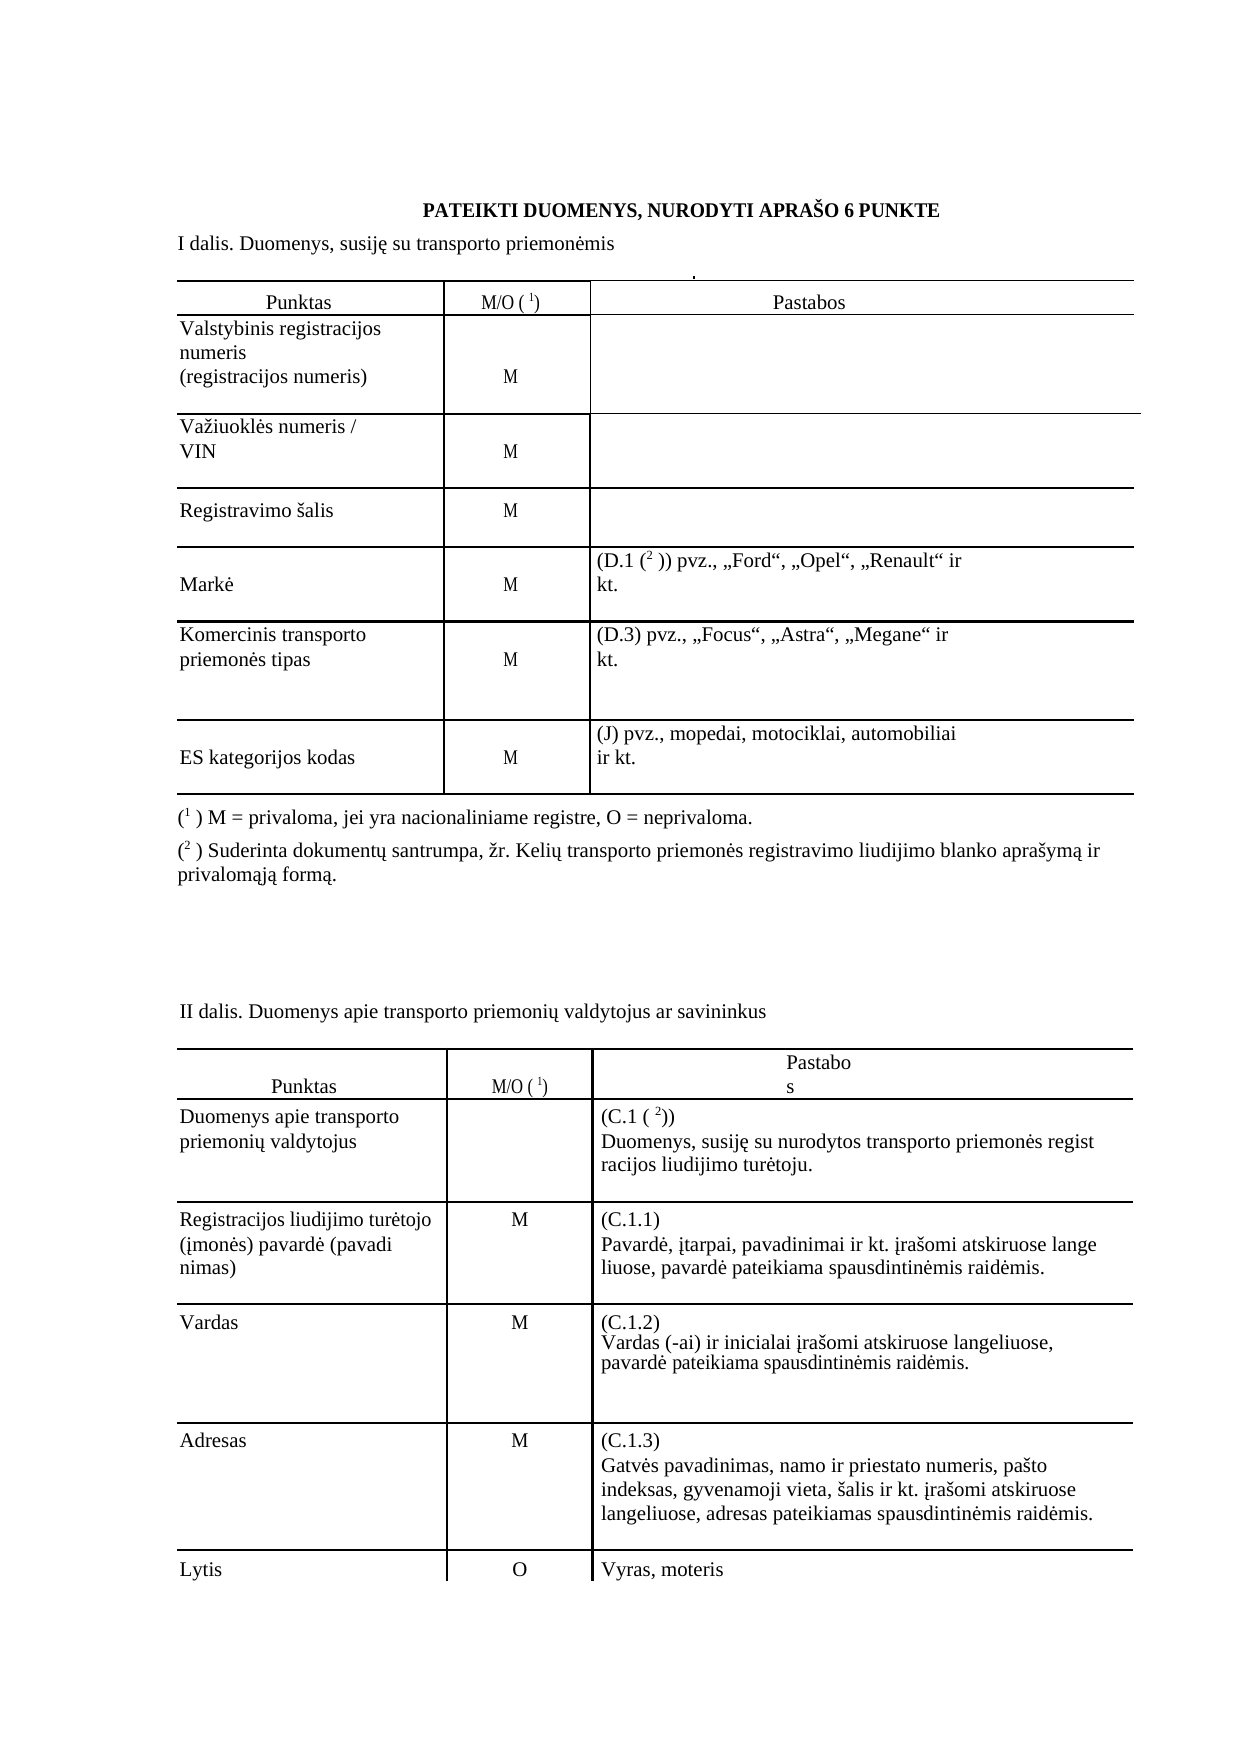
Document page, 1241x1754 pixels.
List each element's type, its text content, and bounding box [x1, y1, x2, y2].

table_cell [558, 316, 590, 388]
table_cell [1134, 255, 1141, 280]
table_cell [220, 255, 274, 280]
table_cell [971, 414, 1134, 463]
table_cell [1134, 222, 1141, 255]
table_cell [278, 1398, 446, 1422]
table_cell [1134, 487, 1141, 522]
table_cell [858, 1203, 1132, 1231]
table_cell (D.1 (2 )) pvz., „Ford“, „Opel“, „Renault“ ir kt. [591, 548, 971, 596]
table_cell [594, 1525, 858, 1549]
table_cell Gatvės pavadinimas, namo ir priestato numeris, pašto [594, 1453, 1181, 1476]
table_cell racijos liudijimo turėtoju. [594, 1153, 858, 1176]
table_cell [275, 463, 394, 487]
table_cell [220, 1398, 225, 1422]
table_cell [858, 1305, 1132, 1334]
table_cell [1133, 1549, 1181, 1581]
table_cell Duomenys, susiję su nurodytos transporto priemonės regist­ [594, 1128, 1181, 1152]
table_cell [220, 1525, 225, 1549]
table_cell [275, 388, 394, 412]
table_cell [971, 548, 1134, 596]
table_cell [608, 315, 971, 388]
table_cell [225, 1476, 278, 1501]
table_cell [394, 671, 443, 694]
table_cell [591, 388, 608, 412]
table_cell [445, 596, 558, 620]
table_cell M [445, 721, 558, 769]
table_cell [225, 1279, 278, 1303]
table_cell [971, 695, 1134, 719]
table_cell [177, 1050, 220, 1098]
table_cell [394, 282, 443, 314]
table_cell [558, 721, 589, 769]
table_cell Vardas [177, 1305, 446, 1334]
table_cell [177, 1453, 220, 1476]
table_header [275, 148, 394, 222]
table_cell M [445, 415, 558, 463]
table_cell [1134, 769, 1141, 793]
table_cell Markė [177, 548, 394, 596]
table_cell [858, 1176, 1132, 1201]
table_header [858, 964, 1132, 1023]
table_cell [558, 282, 590, 314]
table_cell [177, 1374, 220, 1398]
table_cell [394, 721, 443, 769]
table_cell [971, 489, 1134, 522]
table_cell Punktas [225, 1050, 446, 1098]
table_cell (C.1 ( 2)) [594, 1100, 858, 1128]
table_cell [394, 548, 443, 596]
table_cell [1133, 1279, 1181, 1303]
table_cell [177, 522, 220, 546]
table_cell [858, 1023, 1132, 1048]
table_cell [177, 388, 220, 412]
table_cell (D.3) pvz., „Focus“, „Astra“, „Megane“ ir kt. [591, 623, 971, 671]
table_cell [394, 463, 443, 487]
table_header [971, 148, 1088, 222]
table_cell [278, 1279, 446, 1303]
table_cell [594, 1374, 858, 1398]
table_cell [225, 1176, 278, 1201]
table_cell [448, 1176, 591, 1201]
table_cell M [445, 489, 558, 522]
table_cell (C.1.2) [594, 1305, 858, 1334]
table_cell [558, 671, 589, 694]
table_cell [594, 1398, 858, 1422]
table_cell [971, 596, 1134, 620]
table_cell [225, 1374, 278, 1398]
table_cell [220, 1501, 225, 1524]
table_cell [1133, 1303, 1181, 1334]
table_cell [1134, 280, 1141, 314]
table_cell [275, 596, 394, 620]
table_cell [1134, 695, 1141, 719]
table_cell [858, 1398, 1132, 1422]
table_cell [1134, 671, 1141, 694]
table_header [220, 148, 274, 222]
table_cell [220, 1334, 225, 1374]
table_cell [445, 463, 558, 487]
table_cell [1134, 388, 1141, 412]
table_cell [608, 414, 971, 463]
table_cell M/O ( 1) [445, 282, 558, 314]
table_cell [1134, 596, 1141, 620]
table_cell [1133, 1023, 1137, 1048]
table_header [1133, 964, 1137, 1023]
table_cell [177, 596, 220, 620]
table_cell [1133, 1422, 1181, 1452]
table_cell [445, 695, 558, 719]
table_cell Vardas (-ai) ir inicialai įrašomi atskiruose langeliuose, pavardė pateikiama spausdintinėmis raidėmis. [594, 1334, 1181, 1374]
table_cell [220, 1023, 225, 1048]
table_cell [971, 315, 1134, 388]
table_cell [275, 695, 394, 719]
table_cell [220, 1476, 225, 1501]
table_cell [220, 1453, 225, 1476]
table_cell Vyras, moteris [594, 1551, 858, 1581]
table_cell [1134, 719, 1141, 769]
table_cell [1134, 414, 1141, 463]
table_cell [177, 1334, 220, 1374]
table_cell [608, 388, 971, 412]
table_cell [275, 255, 394, 280]
table_cell [220, 596, 274, 620]
table_cell ES kategorijos kodas [177, 721, 394, 769]
table_cell M/O ( 1) [448, 1050, 591, 1098]
text (2 ) Suderinta dokumentų santrumpa, žr. Kelių transporto priemonės registravimo liudijimo blanko aprašymą ir privalomąją formą. [177, 838, 1181, 886]
table_cell [394, 596, 443, 620]
table_cell [225, 1525, 278, 1549]
table_cell [177, 463, 220, 487]
table_cell [858, 1374, 1132, 1398]
table_cell [394, 623, 443, 671]
table_cell [448, 1334, 591, 1374]
table_cell [591, 281, 608, 314]
table_cell [177, 1153, 220, 1176]
table_cell [225, 1153, 278, 1176]
table_cell [1133, 1398, 1181, 1422]
table_cell [448, 1476, 591, 1501]
table_cell [1134, 522, 1141, 546]
table_cell [971, 388, 1134, 412]
table_cell [591, 463, 608, 487]
table_cell [448, 1374, 591, 1398]
table_cell indeksas, gyvenamoji vieta, šalis ir kt. įrašomi atskiruose [594, 1476, 1181, 1501]
table_cell [448, 1153, 591, 1176]
table_cell [591, 414, 608, 463]
table_cell [558, 769, 589, 793]
table_cell [394, 255, 444, 280]
table_cell [591, 522, 971, 546]
table_cell M [448, 1424, 591, 1452]
table_cell [177, 1476, 220, 1501]
table_cell [593, 1023, 858, 1048]
table_cell [177, 1501, 220, 1524]
table_cell [608, 769, 971, 793]
table_cell [591, 671, 608, 694]
table_cell Duomenys apie transporto [177, 1100, 446, 1128]
table_cell [591, 695, 971, 719]
table_cell liuose, pavardė pateikiama spausdintinėmis raidėmis. [594, 1255, 1181, 1279]
table_cell [1137, 1023, 1181, 1048]
table_cell [971, 623, 1134, 671]
table_header II dalis. Duomenys apie transporto priemonių valdytojus ar savininkus [177, 964, 858, 1023]
table_cell [558, 522, 589, 546]
table_cell [177, 255, 220, 280]
table_cell [858, 1279, 1132, 1303]
table_cell [177, 282, 220, 314]
table_cell [394, 316, 443, 388]
table_cell [394, 695, 443, 719]
table_cell priemonių valdytojus [177, 1128, 446, 1152]
table_cell [1133, 1048, 1181, 1098]
table_cell [608, 489, 971, 522]
table_cell [220, 1050, 225, 1098]
table_cell Lytis [177, 1551, 446, 1581]
table_cell [608, 671, 971, 694]
table_cell (C.1.3) [594, 1424, 858, 1452]
table_cell [971, 463, 1134, 487]
table_cell [394, 522, 443, 546]
table_cell Punktas [220, 282, 394, 314]
table_cell [275, 769, 394, 793]
table_cell [1133, 1201, 1181, 1231]
table_cell [220, 1279, 225, 1303]
table_cell O [448, 1551, 591, 1581]
table_cell Pastabos [608, 281, 971, 314]
table_cell [448, 1279, 591, 1303]
table_cell [1129, 281, 1134, 314]
table_cell [278, 1023, 447, 1048]
table_cell [448, 1453, 591, 1476]
table_cell [558, 255, 590, 280]
table_cell [594, 1176, 858, 1201]
table_cell [558, 695, 589, 719]
table_cell [558, 463, 589, 487]
table_cell [225, 1398, 278, 1422]
table_cell [445, 522, 558, 546]
table_cell [858, 1424, 1132, 1452]
table_cell [278, 1334, 446, 1374]
table_cell M [448, 1203, 591, 1231]
table_cell [225, 1501, 278, 1524]
table_cell [448, 1100, 591, 1128]
table_cell Registravimo šalis [177, 489, 394, 522]
table_cell [220, 522, 274, 546]
table_cell [225, 1023, 278, 1048]
table_cell [1134, 620, 1141, 671]
table_cell [448, 1525, 591, 1549]
table_cell [971, 769, 1134, 793]
table_cell [858, 1153, 1132, 1176]
table_cell M [448, 1305, 591, 1334]
table_header PATEIKTI DUOMENYS, NURODYTI APRAŠO 6 PUNKTE [394, 148, 971, 222]
table_cell [1134, 314, 1141, 388]
table_cell [608, 255, 971, 280]
table_cell [278, 1501, 446, 1524]
table_cell [448, 1501, 591, 1524]
table_cell [278, 1476, 446, 1501]
table_cell [558, 548, 589, 596]
table_cell [1133, 1374, 1181, 1398]
table_cell (C.1.1) [594, 1203, 858, 1231]
table_cell [971, 255, 1134, 280]
table_cell M [445, 623, 558, 671]
table_cell [591, 769, 608, 793]
table_cell [394, 489, 443, 522]
table_cell [448, 1231, 591, 1255]
table_cell [220, 695, 274, 719]
table_cell [591, 596, 971, 620]
table_cell [177, 1279, 220, 1303]
table_cell [220, 1374, 225, 1398]
table_cell [445, 388, 558, 412]
table_cell [177, 671, 394, 694]
table_cell Pavardė, įtarpai, pavadinimai ir kt. įrašomi atskiruose lange­ [594, 1231, 1181, 1255]
table_cell [278, 1453, 446, 1476]
table_cell [220, 1153, 225, 1176]
table_cell Važiuoklės numeris / VIN [177, 415, 394, 463]
table_cell [445, 671, 558, 694]
table_cell [558, 623, 589, 671]
table_cell (įmonės) pavardė (pavadi­ [177, 1231, 446, 1255]
table_cell [220, 769, 274, 793]
table_cell [971, 522, 1134, 546]
table_cell Komercinis transporto priemonės tipas [177, 623, 394, 671]
table_cell [971, 721, 1134, 769]
table_cell [444, 255, 558, 280]
table_cell [971, 671, 1134, 694]
table_cell [394, 769, 443, 793]
table_cell [177, 1023, 220, 1048]
table_cell [591, 315, 608, 388]
table_cell [558, 415, 589, 463]
table_cell M [445, 548, 558, 596]
table_cell [394, 388, 443, 412]
table_header [1088, 148, 1134, 222]
table_header [177, 148, 220, 222]
table_cell [1133, 1176, 1181, 1201]
table_header [1134, 148, 1141, 222]
table_cell [278, 1374, 446, 1398]
table_cell [858, 1551, 1132, 1581]
table_cell [858, 1100, 1132, 1128]
table_cell [590, 255, 608, 280]
table_cell [608, 463, 971, 487]
table_cell [558, 388, 590, 412]
table_cell [447, 1023, 592, 1048]
table_cell langeliuose, adresas pateikiamas spausdintinėmis raidėmis. [594, 1501, 1181, 1524]
table_cell Valstybinis registracijos numeris (registracijos numeris) [177, 316, 394, 388]
table_cell [220, 1176, 225, 1201]
table_cell [225, 1453, 278, 1476]
table_cell [445, 769, 558, 793]
table_cell [858, 1050, 1132, 1098]
table_cell [591, 489, 608, 522]
table_cell [558, 596, 589, 620]
table_cell [1133, 1153, 1181, 1176]
table_cell [558, 489, 589, 522]
table_cell [275, 522, 394, 546]
table_cell (J) pvz., mopedai, motociklai, automobiliai ir kt. [591, 721, 971, 769]
table_cell [1133, 1098, 1181, 1128]
text (1 ) M = privaloma, jei yra nacionaliniame registre, O = neprivaloma. [177, 805, 1181, 829]
table_cell [448, 1128, 591, 1152]
table_cell [177, 1176, 220, 1201]
table_cell [220, 463, 274, 487]
table_cell [177, 695, 220, 719]
table_cell [225, 1334, 278, 1374]
table_cell [177, 769, 220, 793]
table_cell [278, 1153, 446, 1176]
table_cell [394, 415, 443, 463]
table_header [1137, 964, 1181, 1023]
table_cell [448, 1255, 591, 1279]
table_cell I dalis. Duomenys, susiję su transporto priemonėmis [177, 222, 1134, 255]
table_cell [971, 281, 1129, 314]
table_cell [220, 388, 274, 412]
table_cell [858, 1525, 1132, 1549]
table_cell Adresas [177, 1424, 446, 1452]
table_cell [278, 1176, 446, 1201]
table_cell Pastabos [594, 1050, 858, 1098]
table_cell [177, 1398, 220, 1422]
table_cell nimas) [177, 1255, 446, 1279]
table_cell [448, 1398, 591, 1422]
table_cell M [445, 316, 558, 388]
table_cell Registracijos liudijimo turėtojo [177, 1203, 446, 1231]
table_cell [278, 1525, 446, 1549]
table_cell [177, 1525, 220, 1549]
table_cell [1134, 546, 1141, 596]
table_cell [1134, 463, 1141, 487]
table_cell [1133, 1525, 1181, 1549]
table_cell [594, 1279, 858, 1303]
